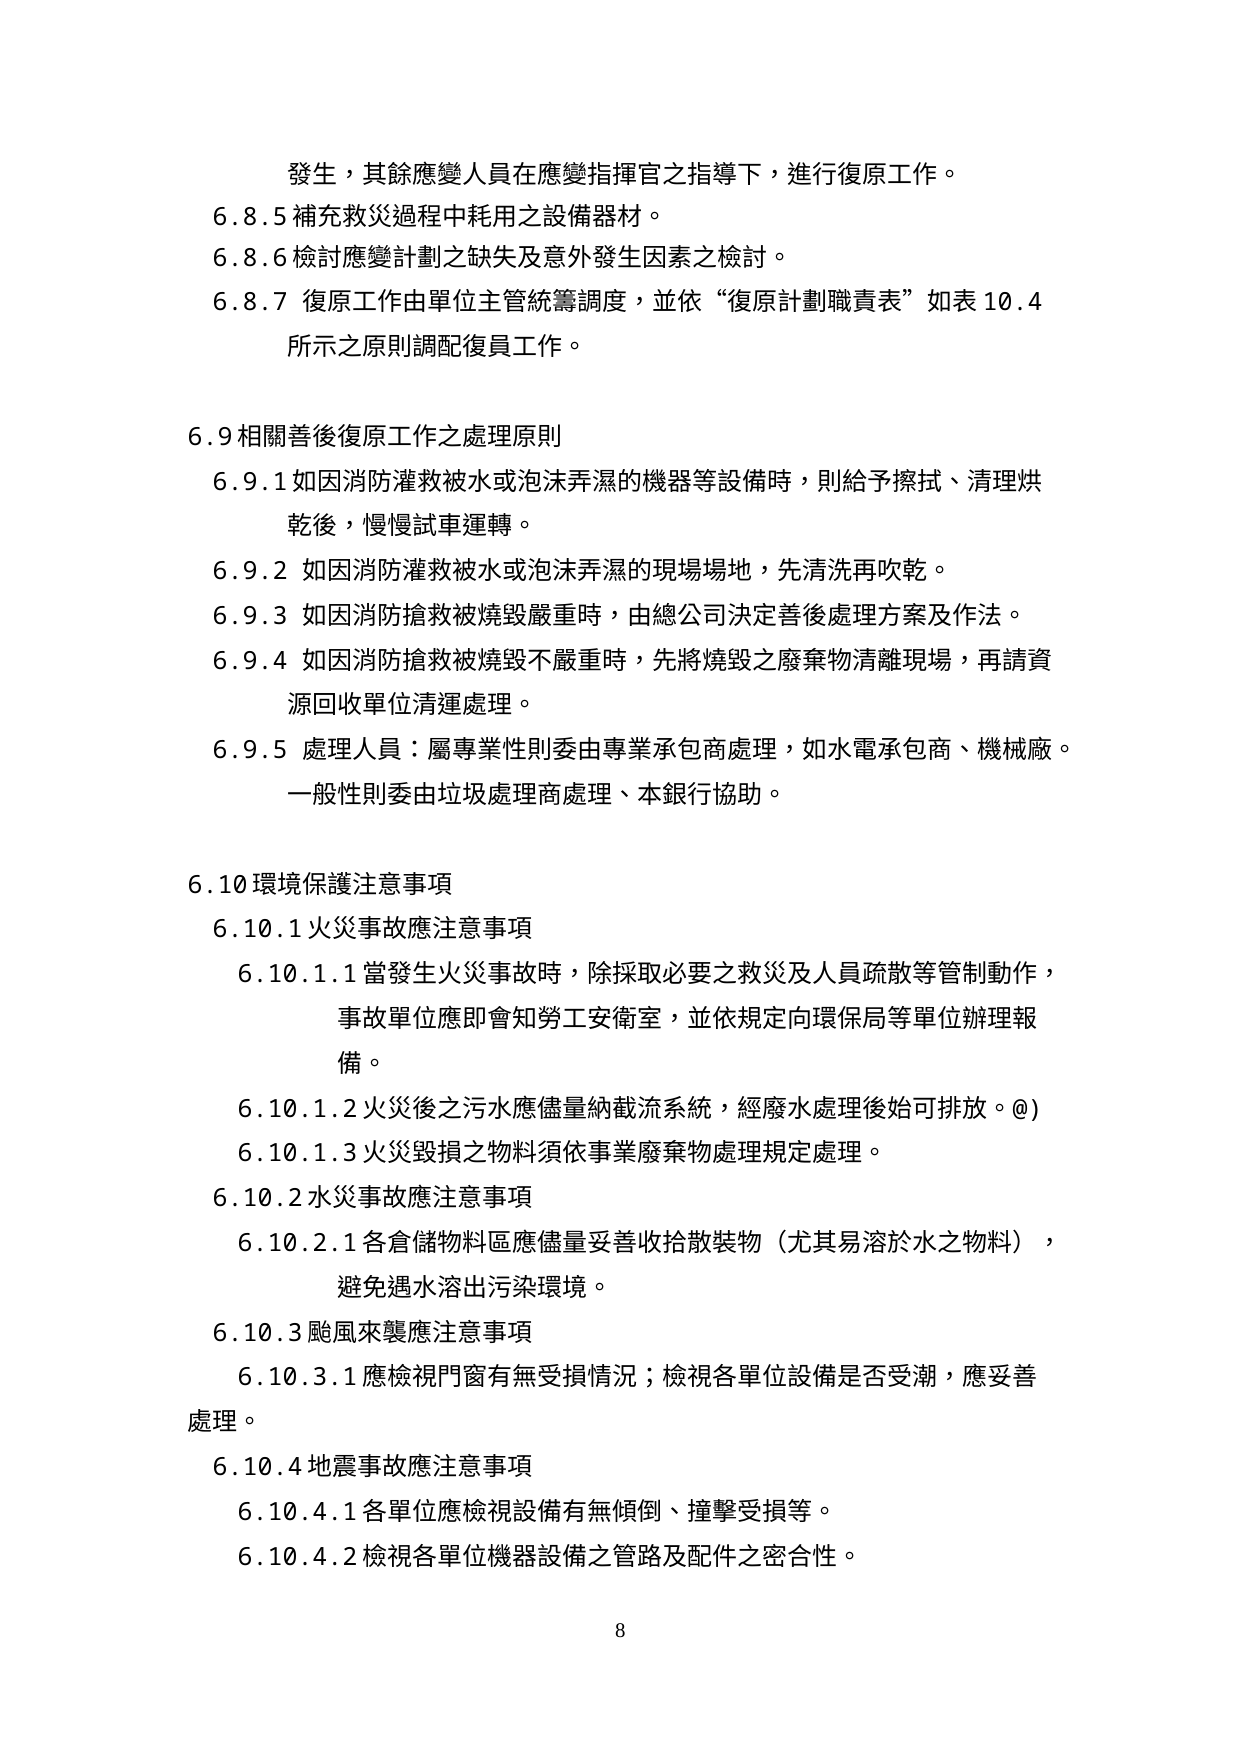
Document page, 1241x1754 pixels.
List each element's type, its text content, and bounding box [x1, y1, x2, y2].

text 6.9.5 處理人員：屬專業性則委由專業承包商處理，如水電承包商、機械廠。一般性則委由垃圾處理商處理、本銀行協助。 [187, 723, 1053, 812]
text 6.10.4.2檢視各單位機器設備之管路及配件之密合性。 [187, 1529, 1053, 1574]
text 6.8.6檢討應變計劃之缺失及意外發生因素之檢討。 [187, 233, 1053, 275]
text 6.9.2 如因消防灌救被水或泡沫弄濕的現場場地，先清洗再吹乾。 [187, 544, 1053, 588]
text 6.10環境保護注意事項 6.10.1火災事故應注意事項 [187, 857, 1053, 947]
text 6.10.3.1應檢視門窗有無受損情況；檢視各單位設備是否受潮，應妥善處理。 [187, 1350, 1053, 1439]
text 發生，其餘應變人員在應變指揮官之指導下，進行復原工作。 [187, 150, 1053, 192]
text 6.8.7 復原工作由單位主管統籌調度，並依“復原計劃職責表”如表10.4所示之原則調配復員工作。 [187, 275, 1053, 364]
text 6.9.1如因消防灌救被水或泡沫弄濕的機器等設備時，則給予擦拭、清理烘乾後，慢慢試車運轉。 [187, 454, 1053, 544]
text 6.9.3 如因消防搶救被燒毀嚴重時，由總公司決定善後處理方案及作法。 [187, 588, 1053, 633]
text 6.9.4 如因消防搶救被燒毀不嚴重時，先將燒毀之廢棄物清離現場，再請資源回收單位清運處理。 [187, 633, 1053, 723]
text 6.10.4地震事故應注意事項 [187, 1439, 1053, 1484]
text 6.10.1.1當發生火災事故時，除採取必要之救災及人員疏散等管制動作，事故單位應即會知勞工安衛室，並依規定向環保局等單位辦理報備。 [187, 947, 1053, 1081]
text 6.10.4.1各單位應檢視設備有無傾倒、撞擊受損等。 [187, 1484, 1053, 1529]
text 6.10.2水災事故應注意事項 [187, 1171, 1053, 1216]
text 6.10.1.3火災毀損之物料須依事業廢棄物處理規定處理。 [187, 1126, 1053, 1171]
text 6.8.5補充救災過程中耗用之設備器材。 [187, 192, 1053, 233]
text 6.10.2.1各倉儲物料區應儘量妥善收拾散裝物（尤其易溶於水之物料），避免遇水溶出污染環境。 [187, 1216, 1053, 1305]
text 6.10.3颱風來襲應注意事項 [187, 1305, 1053, 1350]
text 6.9相關善後復原工作之處理原則 [187, 409, 1053, 454]
text 6.10.1.2火災後之污水應儘量納截流系統，經廢水處理後始可排放。@) [187, 1081, 1053, 1126]
